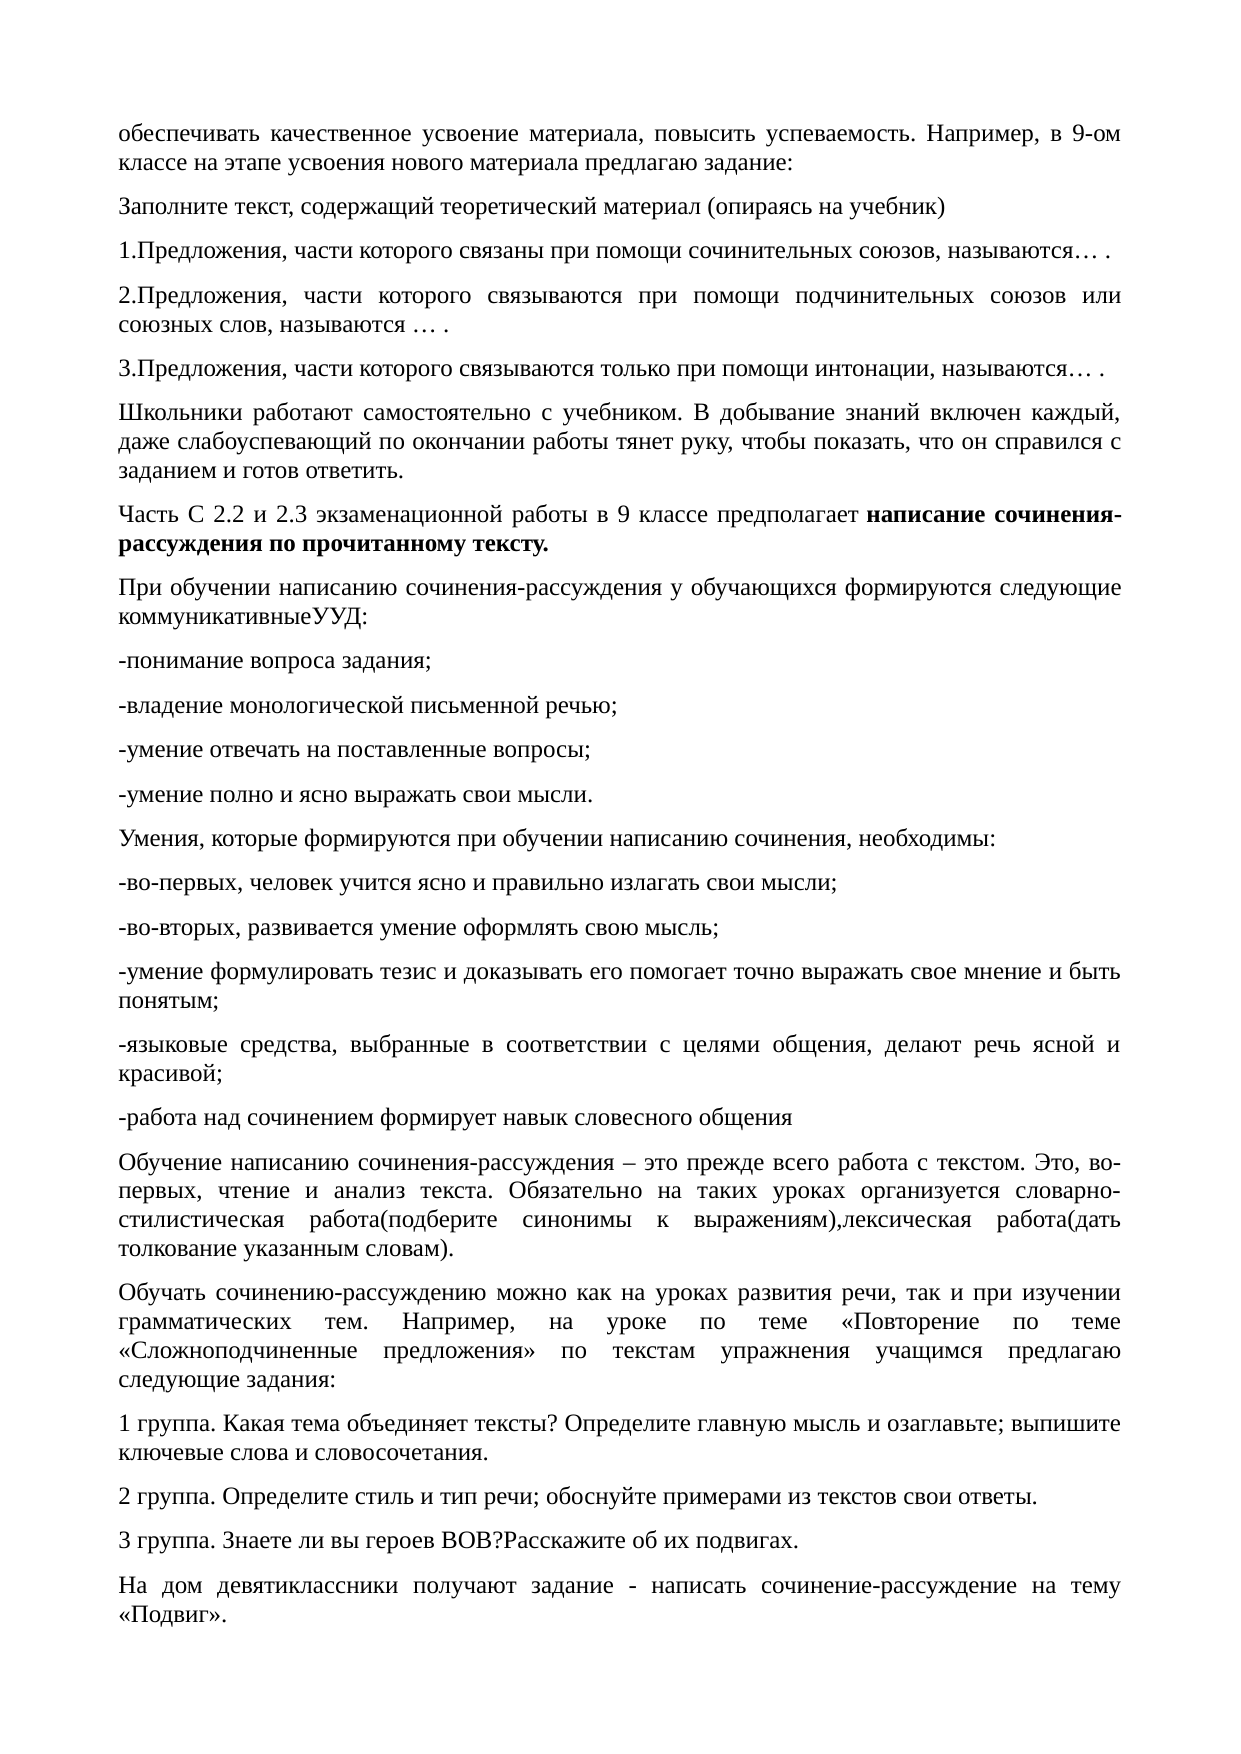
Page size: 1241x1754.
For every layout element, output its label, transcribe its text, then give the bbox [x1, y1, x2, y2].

text -умение формулировать тезис и доказывать его помогает точно выражать свое мнение и быть понятым; [118, 956, 1122, 1014]
text Часть С 2.2 и 2.3 экзаменационной работы в 9 классе предполагает написание сочинения-рассуждения по прочитанному тексту. [118, 499, 1122, 557]
text 1 группа. Какая тема объединяет тексты? Определите главную мысль и озаглавьте; выпишите ключевые слова и словосочетания. [118, 1408, 1122, 1466]
text 2 группа. Определите стиль и тип речи; обоснуйте примерами из текстов свои ответы. [118, 1481, 1122, 1510]
text На дом девятиклассники получают задание - написать сочинение-рассуждение на тему «Подвиг». [118, 1570, 1122, 1627]
text -владение монологической письменной речью; [118, 690, 1122, 719]
text -понимание вопроса задания; [118, 646, 1122, 674]
text Умения, которые формируются при обучении написанию сочинения, необходимы: [118, 823, 1122, 852]
text -работа над сочинением формирует навык словесного общения [118, 1102, 1122, 1131]
text Обучение написанию сочинения-рассуждения – это прежде всего работа с текстом. Это, во-первых, чтение и анализ текста. Обязательно на таких уроках организуется словарно-стилистическая работа(подберите синонимы к выражениям),лексическая работа(дать толкование указанным словам). [118, 1147, 1122, 1262]
text -во-первых, человек учится ясно и правильно излагать свои мысли; [118, 867, 1122, 896]
text -умение полно и ясно выражать свои мысли. [118, 779, 1122, 807]
text 1.Предложения, части которого связаны при помощи сочинительных союзов, называются… . [118, 236, 1122, 264]
text 2.Предложения, части которого связываются при помощи подчинительных союзов или союзных слов, называются … . [118, 280, 1122, 337]
text При обучении написанию сочинения-рассуждения у обучающихся формируются следующие коммуникативныеУУД: [118, 572, 1122, 630]
text 3 группа. Знаете ли вы героев ВОВ?Расскажите об их подвигах. [118, 1526, 1122, 1554]
text -умение отвечать на поставленные вопросы; [118, 734, 1122, 763]
text Заполните текст, содержащий теоретический материал (опираясь на учебник) [118, 191, 1122, 220]
text обеспечивать качественное усвоение материала, повысить успеваемость. Например, в 9-ом классе на этапе усвоения нового материала предлагаю задание: [118, 118, 1122, 176]
text Школьники работают самостоятельно с учебником. В добывание знаний включен каждый, даже слабоуспевающий по окончании работы тянет руку, чтобы показать, что он справился с заданием и готов ответить. [118, 397, 1122, 484]
text Обучать сочинению-рассуждению можно как на уроках развития речи, так и при изучении грамматических тем. Например, на уроке по теме «Повторение по теме «Сложноподчиненные предложения» по текстам упражнения учащимся предлагаю следующие задания: [118, 1277, 1122, 1392]
text 3.Предложения, части которого связываются только при помощи интонации, называются… . [118, 353, 1122, 382]
text -языковые средства, выбранные в соответствии с целями общения, делают речь ясной и красивой; [118, 1029, 1122, 1087]
text -во-вторых, развивается умение оформлять свою мысль; [118, 912, 1122, 941]
